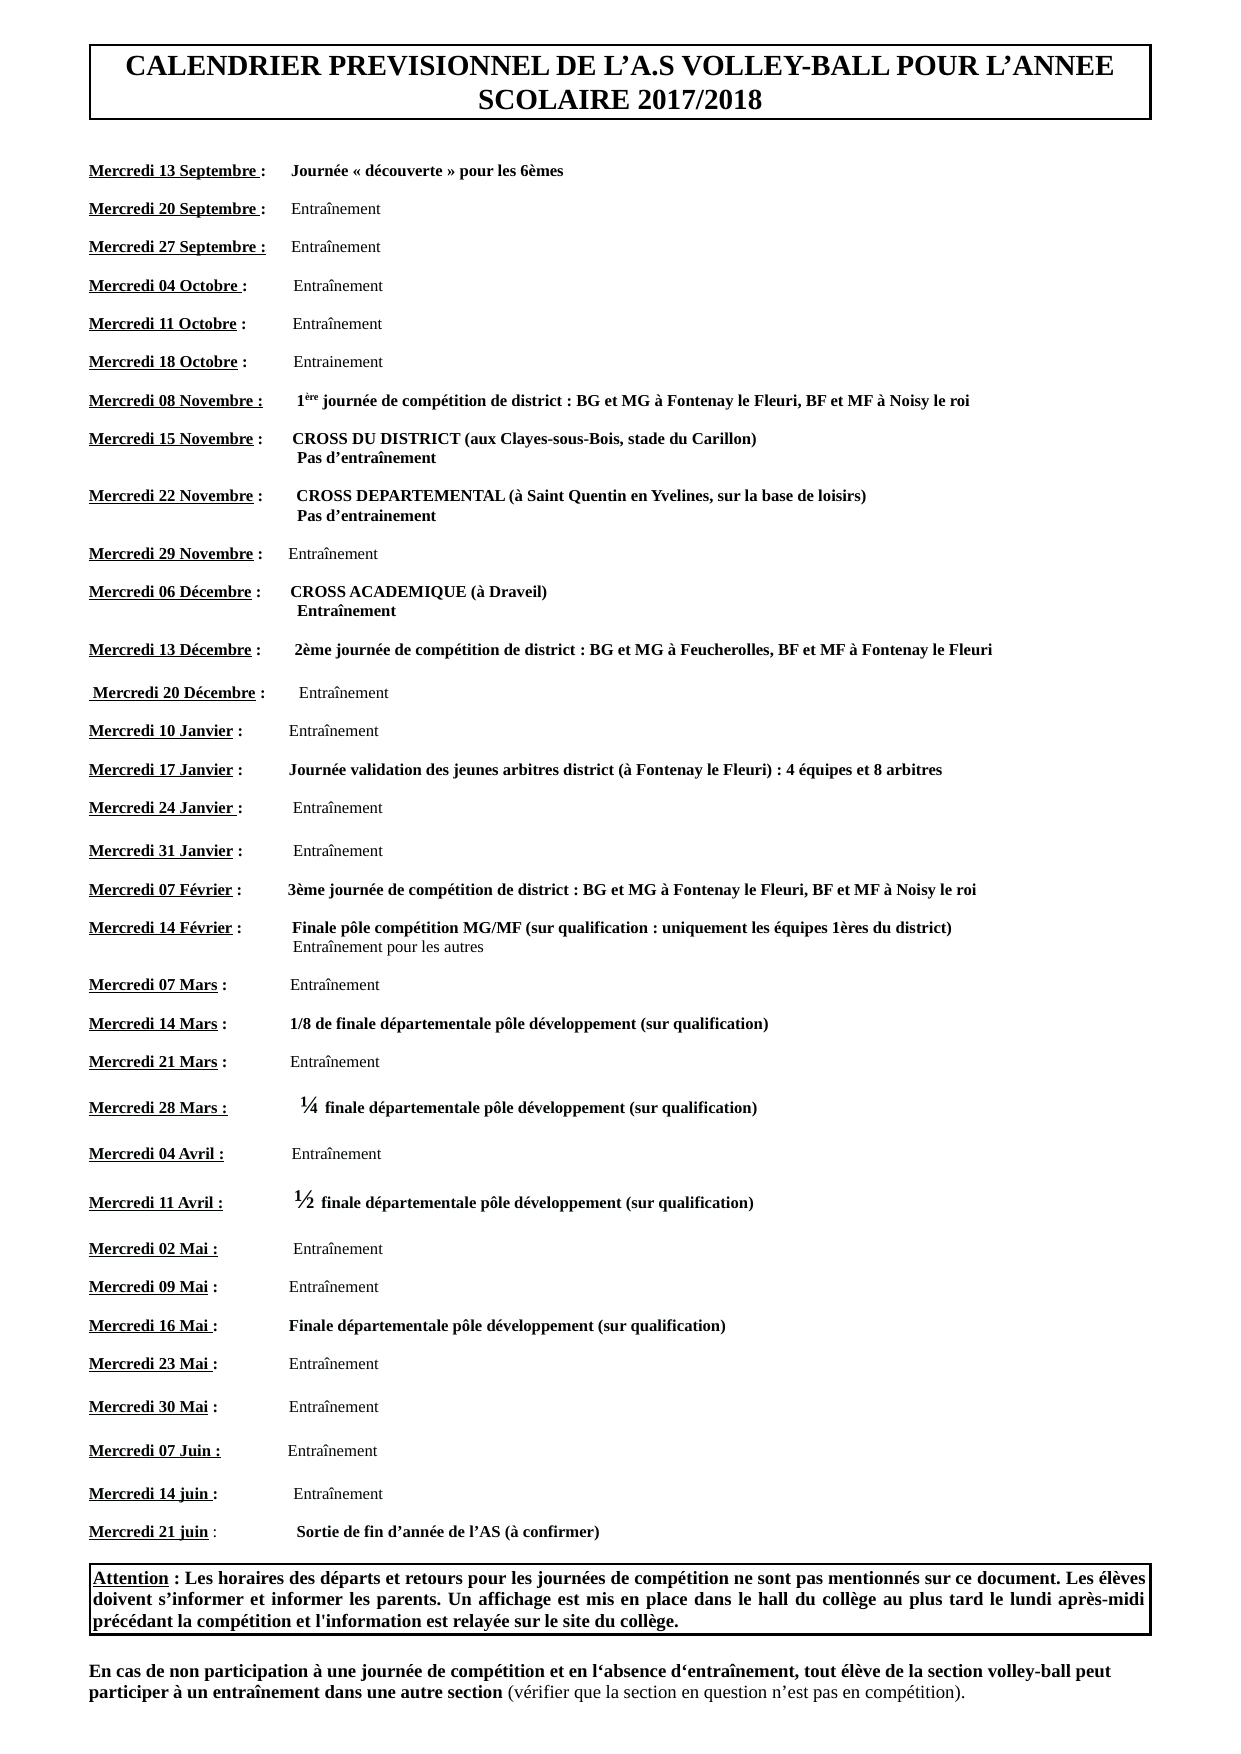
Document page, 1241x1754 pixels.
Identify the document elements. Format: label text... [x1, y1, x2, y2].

text CALENDRIER PREVISIONNEL DE L’A.S VOLLEY-BALL POUR L’ANNEE SCOLAIRE 2017/2018 [91, 46, 1149, 118]
text Mercredi 24 Janvier : Entraînement [88, 798, 1152, 817]
text Attention : Les horaires des départs et retours pour les journées de compétition ne sont pas mentionnés sur ce document. Les élèves doivent s’informer et informer les parents. Un affichage est mis en place dans le hall du collège au plus tard le lundi après-midi précédant la compétition et l'information est relayée sur le site du collège. [91, 1565, 1149, 1633]
text Mercredi 14 Février : Finale pôle compétition MG/MF (sur qualification : uniquement les équipes 1ères du district) [88, 918, 1152, 937]
text Mercredi 15 Novembre : CROSS DU DISTRICT (aux Clayes-sous-Bois, stade du Carillon) [88, 429, 1152, 448]
text Mercredi 07 Février : 3ème journée de compétition de district : BG et MG à Fontenay le Fleuri, BF et MF à Noisy le roi [88, 879, 1152, 898]
text Mercredi 29 Novembre : Entraînement [88, 544, 1152, 563]
text Pas d’entraînement [88, 448, 1152, 467]
text Mercredi 31 Janvier : Entraînement [88, 841, 1152, 860]
text Mercredi 16 Mai : Finale départementale pôle développement (sur qualification) [88, 1316, 1152, 1335]
text Mercredi 10 Janvier : Entraînement [88, 721, 1152, 740]
text En cas de non participation à une journée de compétition et en l‘absence d‘entraînement, tout élève de la section volley-ball peut participer à un entraînement dans une autre section (vérifier que la section en question n’est pas en compétition). [88, 1660, 1152, 1703]
text Mercredi 28 Mars : ¼ finale départementale pôle développement (sur qualification) [88, 1090, 1152, 1119]
text Mercredi 22 Novembre : CROSS DEPARTEMENTAL (à Saint Quentin en Yvelines, sur la base de loisirs) [88, 486, 1152, 505]
text Mercredi 18 Octobre : Entrainement [88, 352, 1152, 371]
text Mercredi 17 Janvier : Journée validation des jeunes arbitres district (à Fontenay le Fleuri) : 4 équipes et 8 arbitres [88, 759, 1152, 779]
text Mercredi 14 juin : Entraînement [88, 1483, 1152, 1503]
text Mercredi 08 Novembre : 1ère journée de compétition de district : BG et MG à Fontenay le Fleuri, BF et MF à Noisy le roi [88, 390, 1152, 409]
text Mercredi 07 Mars : Entraînement [88, 975, 1152, 994]
text Mercredi 14 Mars : 1/8 de finale départementale pôle développement (sur qualification) [88, 1013, 1152, 1033]
text Mercredi 11 Avril : ½ finale départementale pôle développement (sur qualification) [88, 1184, 1152, 1215]
text Mercredi 13 Décembre : 2ème journée de compétition de district : BG et MG à Feucherolles, BF et MF à Fontenay le Fleuri [88, 639, 1152, 659]
text Entraînement [88, 601, 1152, 620]
text Mercredi 04 Octobre : Entraînement [88, 275, 1152, 294]
text Pas d’entrainement [88, 505, 1152, 524]
text Mercredi 09 Mai : Entraînement [88, 1277, 1152, 1296]
text Mercredi 20 Décembre : Entraînement [88, 683, 1152, 702]
text Mercredi 04 Avril : Entraînement [88, 1138, 1152, 1164]
text Mercredi 21 Mars : Entraînement [88, 1052, 1152, 1071]
text Mercredi 20 Septembre : Entraînement [88, 199, 1152, 218]
text Mercredi 23 Mai : Entraînement [88, 1354, 1152, 1373]
text Mercredi 07 Juin : Entraînement [88, 1440, 1152, 1459]
text Mercredi 30 Mai : Entraînement [88, 1397, 1152, 1416]
text Mercredi 21 juin : Sortie de fin d’année de l’AS (à confirmer) [88, 1522, 1152, 1541]
text Mercredi 06 Décembre : CROSS ACADEMIQUE (à Draveil) [88, 582, 1152, 601]
text Mercredi 11 Octobre : Entraînement [88, 314, 1152, 333]
text Mercredi 27 Septembre : Entraînement [88, 237, 1152, 256]
text Mercredi 13 Septembre : Journée « découverte » pour les 6èmes [88, 160, 1152, 179]
text Entraînement pour les autres [88, 937, 1152, 956]
text Mercredi 02 Mai : Entraînement [88, 1239, 1152, 1258]
